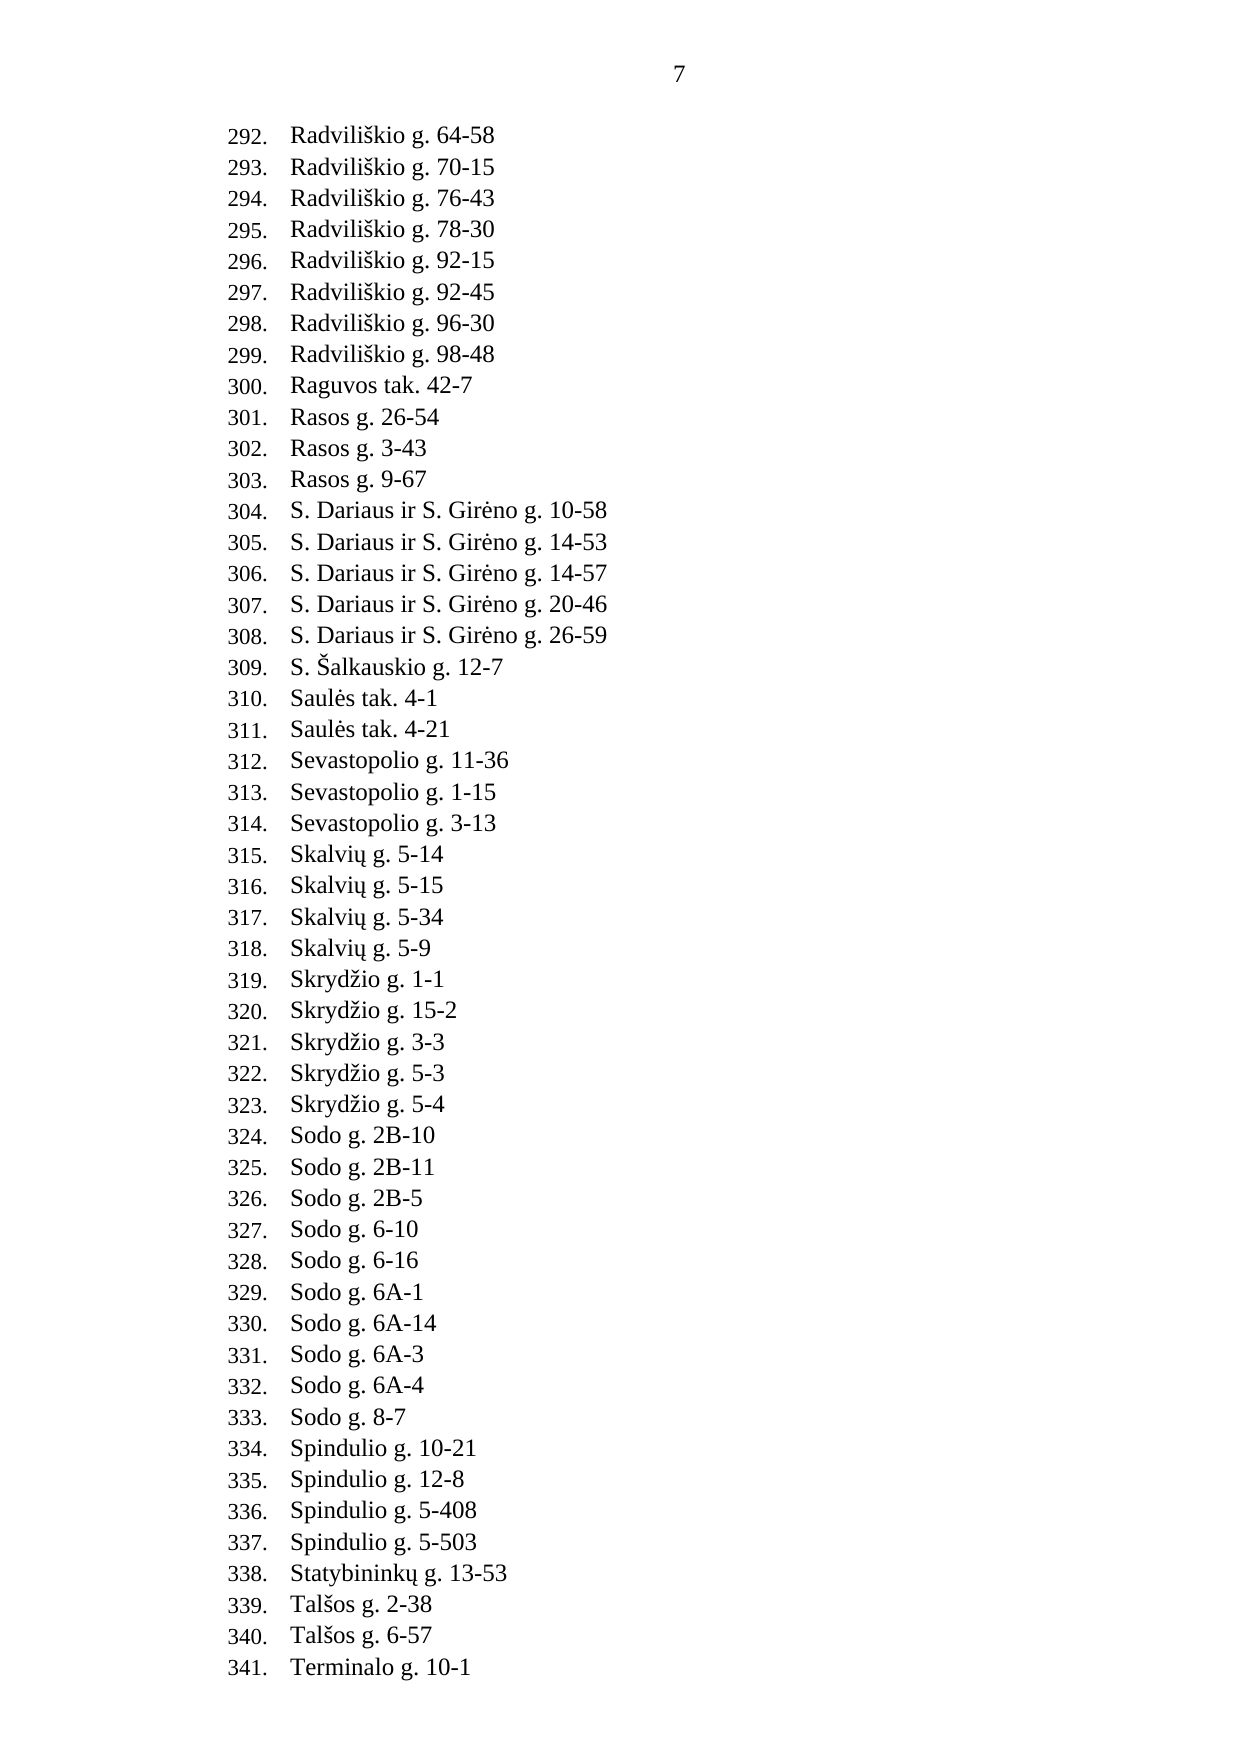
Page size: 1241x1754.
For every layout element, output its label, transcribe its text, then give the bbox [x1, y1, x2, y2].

table_cell Radviliškio g. 78-30 [279, 212, 838, 243]
table_cell 328. [189, 1243, 279, 1274]
table_cell Sevastopolio g. 11-36 [279, 743, 838, 774]
table_cell Skrydžio g. 5-4 [279, 1087, 838, 1118]
table_cell 339. [189, 1587, 279, 1618]
table_cell 329. [189, 1274, 279, 1306]
table_cell Rasos g. 26-54 [279, 399, 838, 431]
table_cell Saulės tak. 4-1 [279, 681, 838, 712]
table_cell Sodo g. 6-10 [279, 1212, 838, 1243]
table_cell 332. [189, 1368, 279, 1399]
table_cell 325. [189, 1149, 279, 1181]
table_cell Skalvių g. 5-9 [279, 931, 838, 962]
table_cell Sodo g. 2B-5 [279, 1181, 838, 1212]
table_cell 307. [189, 587, 279, 618]
table_cell Radviliškio g. 98-48 [279, 337, 838, 368]
table_cell Spindulio g. 5-408 [279, 1493, 838, 1524]
table_cell 305. [189, 524, 279, 556]
table_cell 326. [189, 1181, 279, 1212]
table_cell 314. [189, 806, 279, 837]
table_cell Talšos g. 6-57 [279, 1618, 838, 1649]
table_cell 321. [189, 1024, 279, 1056]
table_cell Radviliškio g. 64-58 [279, 118, 838, 149]
table_cell 313. [189, 774, 279, 806]
table_cell Radviliškio g. 92-45 [279, 274, 838, 306]
table_cell S. Šalkauskio g. 12-7 [279, 649, 838, 681]
table_cell 316. [189, 868, 279, 899]
table_cell Saulės tak. 4-21 [279, 712, 838, 743]
table_cell 331. [189, 1337, 279, 1368]
table_cell Radviliškio g. 96-30 [279, 306, 838, 337]
table_cell 306. [189, 556, 279, 587]
table_cell Skalvių g. 5-34 [279, 899, 838, 931]
table_cell 309. [189, 649, 279, 681]
table_cell 304. [189, 493, 279, 524]
table_cell 330. [189, 1306, 279, 1337]
table_cell 323. [189, 1087, 279, 1118]
table_cell Sodo g. 6-16 [279, 1243, 838, 1274]
table_cell Sodo g. 6A-4 [279, 1368, 838, 1399]
table_header [177, 118, 189, 1681]
table_header [838, 118, 850, 1681]
table_cell 312. [189, 743, 279, 774]
table_cell Skalvių g. 5-14 [279, 837, 838, 868]
table_cell Raguvos tak. 42-7 [279, 368, 838, 399]
table_cell Sodo g. 6A-3 [279, 1337, 838, 1368]
table_cell Radviliškio g. 70-15 [279, 149, 838, 181]
table_cell 334. [189, 1431, 279, 1462]
table_cell 294. [189, 181, 279, 212]
table_cell Sodo g. 6A-14 [279, 1306, 838, 1337]
table_cell 335. [189, 1462, 279, 1493]
table_cell Radviliškio g. 76-43 [279, 181, 838, 212]
table_cell 336. [189, 1493, 279, 1524]
table_cell 319. [189, 962, 279, 993]
table_cell 300. [189, 368, 279, 399]
table_cell 338. [189, 1556, 279, 1587]
table_cell Sodo g. 2B-11 [279, 1149, 838, 1181]
table_cell Statybininkų g. 13-53 [279, 1556, 838, 1587]
table_cell 311. [189, 712, 279, 743]
table_cell 299. [189, 337, 279, 368]
table_cell 341. [189, 1649, 279, 1681]
table_cell Sevastopolio g. 3-13 [279, 806, 838, 837]
table_cell 303. [189, 462, 279, 493]
table_cell S. Dariaus ir S. Girėno g. 26-59 [279, 618, 838, 649]
table_cell S. Dariaus ir S. Girėno g. 14-53 [279, 524, 838, 556]
table_cell Talšos g. 2-38 [279, 1587, 838, 1618]
table_cell 292. [189, 118, 279, 149]
table_cell S. Dariaus ir S. Girėno g. 14-57 [279, 556, 838, 587]
table_cell Sodo g. 8-7 [279, 1399, 838, 1431]
table_cell Radviliškio g. 92-15 [279, 243, 838, 274]
table_cell Rasos g. 3-43 [279, 431, 838, 462]
table_cell 302. [189, 431, 279, 462]
table_cell 296. [189, 243, 279, 274]
table_cell 324. [189, 1118, 279, 1149]
table_cell 308. [189, 618, 279, 649]
table_cell Sevastopolio g. 1-15 [279, 774, 838, 806]
table_cell 327. [189, 1212, 279, 1243]
table_cell Terminalo g. 10-1 [279, 1649, 838, 1681]
table_cell Skrydžio g. 3-3 [279, 1024, 838, 1056]
table_cell Skrydžio g. 15-2 [279, 993, 838, 1024]
table_cell 301. [189, 399, 279, 431]
table_cell 320. [189, 993, 279, 1024]
table_cell Spindulio g. 12-8 [279, 1462, 838, 1493]
table_cell 333. [189, 1399, 279, 1431]
table_cell 295. [189, 212, 279, 243]
table_cell 340. [189, 1618, 279, 1649]
table_cell 297. [189, 274, 279, 306]
table_cell Rasos g. 9-67 [279, 462, 838, 493]
table_cell Skrydžio g. 1-1 [279, 962, 838, 993]
table_cell S. Dariaus ir S. Girėno g. 20-46 [279, 587, 838, 618]
table_cell Skrydžio g. 5-3 [279, 1056, 838, 1087]
table_cell 298. [189, 306, 279, 337]
table_cell Spindulio g. 10-21 [279, 1431, 838, 1462]
table_cell 317. [189, 899, 279, 931]
table_cell Sodo g. 6A-1 [279, 1274, 838, 1306]
table_cell 293. [189, 149, 279, 181]
table_cell 337. [189, 1524, 279, 1556]
table_cell Skalvių g. 5-15 [279, 868, 838, 899]
table_cell 318. [189, 931, 279, 962]
table_cell 310. [189, 681, 279, 712]
table_cell 315. [189, 837, 279, 868]
table_cell Spindulio g. 5-503 [279, 1524, 838, 1556]
table_cell 322. [189, 1056, 279, 1087]
table_cell S. Dariaus ir S. Girėno g. 10-58 [279, 493, 838, 524]
table_cell Sodo g. 2B-10 [279, 1118, 838, 1149]
